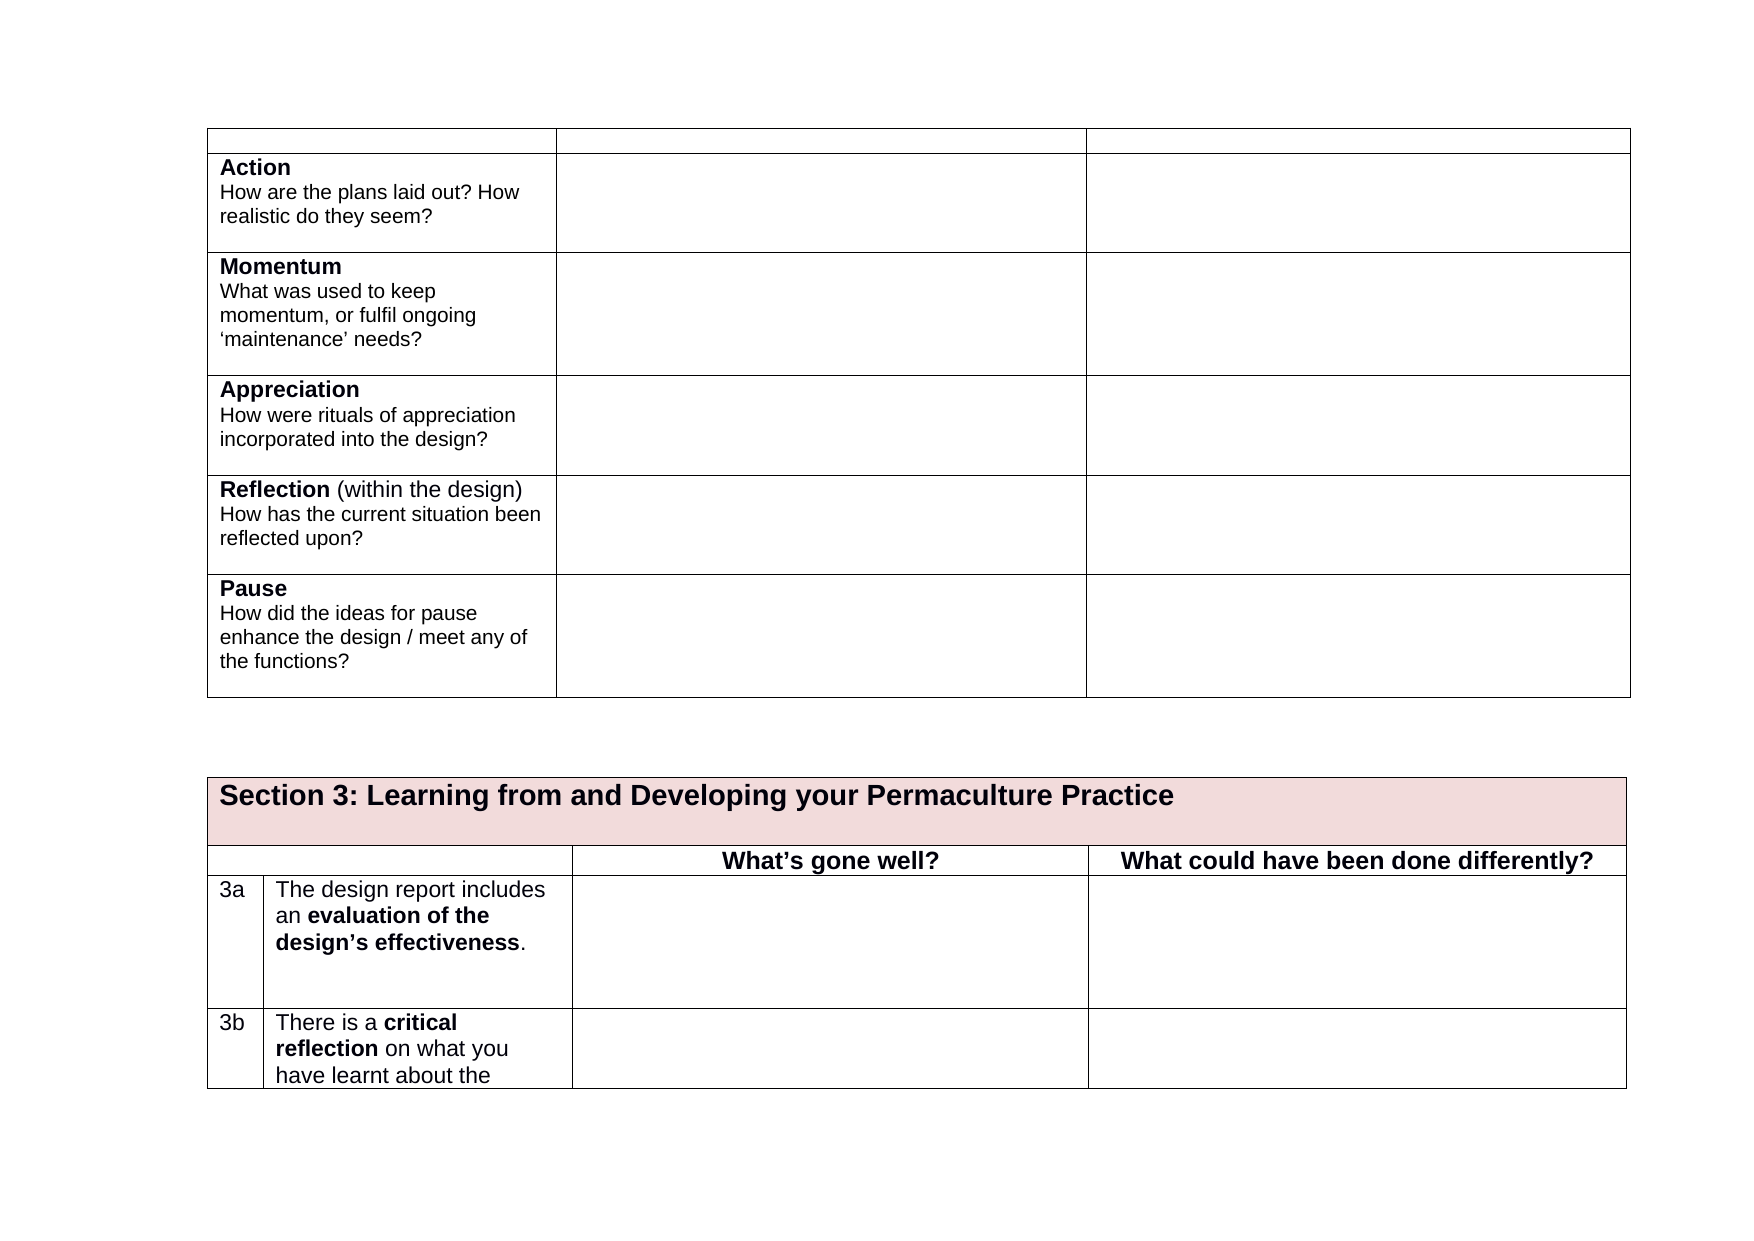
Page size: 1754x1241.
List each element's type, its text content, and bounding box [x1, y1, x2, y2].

table_cell There is a critical reflection on what you have learnt about the [264, 1009, 572, 1088]
table_cell Action How are the plans laid out? How realistic do they seem? [208, 154, 556, 252]
table_cell [557, 376, 1086, 474]
table_cell [1087, 476, 1630, 574]
table_cell Appreciation How were rituals of appreciation incorporated into the design? [208, 376, 556, 474]
table_cell What could have been done differently? [1089, 846, 1626, 875]
table_cell The design report includes an evaluation of the design’s effectiveness. [264, 876, 572, 1008]
table_cell 3b [208, 1009, 263, 1088]
table_cell [1089, 876, 1626, 1008]
table_cell [1087, 376, 1630, 474]
table_header Section 3: Learning from and Developing your Permaculture Practice [208, 778, 1626, 845]
table_cell [557, 129, 1086, 153]
table_cell [573, 1009, 1088, 1088]
table_cell 3a [208, 876, 263, 1008]
table_cell [1087, 154, 1630, 252]
table_cell [208, 129, 556, 153]
table_cell [1089, 1009, 1626, 1088]
table_cell [208, 846, 572, 875]
table_cell [557, 154, 1086, 252]
table_cell [557, 575, 1086, 697]
table_cell [1087, 253, 1630, 375]
table_cell Momentum What was used to keep momentum, or fulfil ongoing ‘maintenance’ needs? [208, 253, 556, 375]
table_cell [573, 876, 1088, 1008]
table_cell Reflection (within the design) How has the current situation been reflected upon? [208, 476, 556, 574]
table_cell [557, 253, 1086, 375]
table_cell [1087, 575, 1630, 697]
table_cell [1087, 129, 1630, 153]
table_cell Pause How did the ideas for pause enhance the design / meet any of the functions? [208, 575, 556, 697]
table_cell [557, 476, 1086, 574]
table_cell What’s gone well? [573, 846, 1088, 875]
